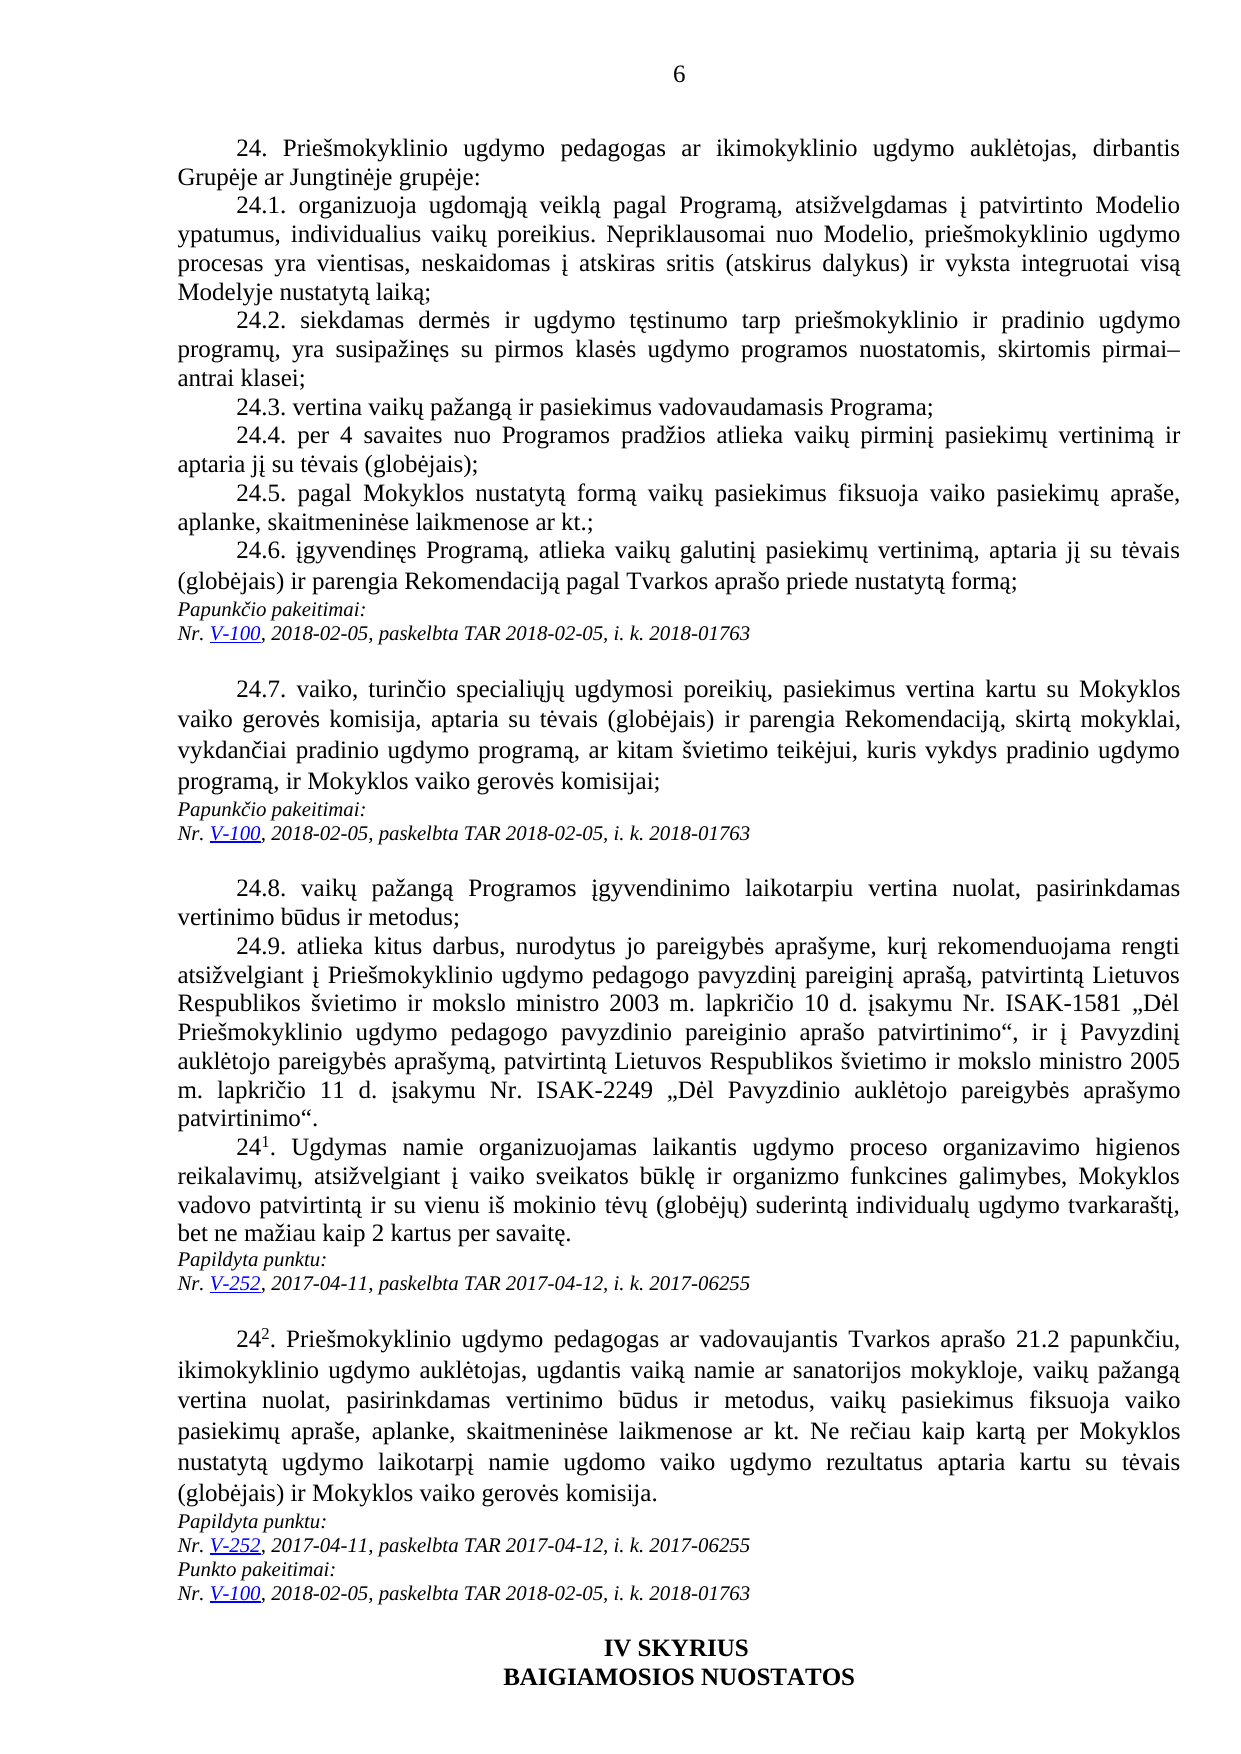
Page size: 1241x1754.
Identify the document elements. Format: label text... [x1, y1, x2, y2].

text 24.4. per 4 savaites nuo Programos pradžios atlieka vaikų pirminį pasiekimų vertinimą ir aptaria jį su tėvais (globėjais); [177, 420, 1181, 478]
text 24.5. pagal Mokyklos nustatytą formą vaikų pasiekimus fiksuoja vaiko pasiekimų apraše, aplanke, skaitmeninėse laikmenose ar kt.; [177, 478, 1181, 535]
text Nr. V-100, 2018-02-05, paskelbta TAR 2018-02-05, i. k. 2018-01763 [177, 821, 1181, 845]
text BAIGIAMOSIOS NUOSTATOS [177, 1662, 1181, 1691]
text 241. Ugdymas namie organizuojamas laikantis ugdymo proceso organizavimo higienos reikalavimų, atsižvelgiant į vaiko sveikatos būklę ir organizmo funkcines galimybes, Mokyklos vadovo patvirtintą ir su vienu iš mokinio tėvų (globėjų) suderintą individualų ugdymo tvarkaraštį, bet ne mažiau kaip 2 kartus per savaitę. [177, 1132, 1181, 1247]
text 24.2. siekdamas dermės ir ugdymo tęstinumo tarp priešmokyklinio ir pradinio ugdymo programų, yra susipažinęs su pirmos klasės ugdymo programos nuostatomis, skirtomis pirmai–antrai klasei; [177, 305, 1181, 392]
text Papunkčio pakeitimai: [177, 597, 1181, 621]
text Papildyta punktu: [177, 1247, 1181, 1271]
text Punkto pakeitimai: [177, 1557, 1181, 1581]
text 24.8. vaikų pažangą Programos įgyvendinimo laikotarpiu vertina nuolat, pasirinkdamas vertinimo būdus ir metodus; [177, 873, 1181, 931]
text Papunkčio pakeitimai: [177, 797, 1181, 821]
text Nr. V-252, 2017-04-11, paskelbta TAR 2017-04-12, i. k. 2017-06255 [177, 1533, 1181, 1557]
text IV SKYRIUS [177, 1633, 1181, 1662]
text 24.1. organizuoja ugdomąją veiklą pagal Programą, atsižvelgdamas į patvirtinto Modelio ypatumus, individualius vaikų poreikius. Nepriklausomai nuo Modelio, priešmokyklinio ugdymo procesas yra vientisas, neskaidomas į atskiras sritis (atskirus dalykus) ir vyksta integruotai visą Modelyje nustatytą laiką; [177, 190, 1181, 305]
text 24.3. vertina vaikų pažangą ir pasiekimus vadovaudamasis Programa; [177, 392, 1181, 420]
text Nr. V-100, 2018-02-05, paskelbta TAR 2018-02-05, i. k. 2018-01763 [177, 1581, 1181, 1605]
text 24.7. vaiko, turinčio specialiųjų ugdymosi poreikių, pasiekimus vertina kartu su Mokyklos vaiko gerovės komisija, aptaria su tėvais (globėjais) ir parengia Rekomendaciją, skirtą mokyklai, vykdančiai pradinio ugdymo programą, ar kitam švietimo teikėjui, kuris vykdys pradinio ugdymo programą, ir Mokyklos vaiko gerovės komisijai; [177, 674, 1181, 795]
text Papildyta punktu: [177, 1508, 1181, 1533]
text 24. Priešmokyklinio ugdymo pedagogas ar ikimokyklinio ugdymo auklėtojas, dirbantis Grupėje ar Jungtinėje grupėje: [177, 133, 1181, 190]
text 24.9. atlieka kitus darbus, nurodytus jo pareigybės aprašyme, kurį rekomenduojama rengti atsižvelgiant į Priešmokyklinio ugdymo pedagogo pavyzdinį pareiginį aprašą, patvirtintą Lietuvos Respublikos švietimo ir mokslo ministro 2003 m. lapkričio 10 d. įsakymu Nr. ISAK-1581 „Dėl Priešmokyklinio ugdymo pedagogo pavyzdinio pareiginio aprašo patvirtinimo“, ir į Pavyzdinį auklėtojo pareigybės aprašymą, patvirtintą Lietuvos Respublikos švietimo ir mokslo ministro 2005 m. lapkričio 11 d. įsakymu Nr. ISAK-2249 „Dėl Pavyzdinio auklėtojo pareigybės aprašymo patvirtinimo“. [177, 931, 1181, 1132]
text 24.6. įgyvendinęs Programą, atlieka vaikų galutinį pasiekimų vertinimą, aptaria jį su tėvais (globėjais) ir parengia Rekomendaciją pagal Tvarkos aprašo priede nustatytą formą; [177, 535, 1181, 595]
text 242. Priešmokyklinio ugdymo pedagogas ar vadovaujantis Tvarkos aprašo 21.2 papunkčiu, ikimokyklinio ugdymo auklėtojas, ugdantis vaiką namie ar sanatorijos mokykloje, vaikų pažangą vertina nuolat, pasirinkdamas vertinimo būdus ir metodus, vaikų pasiekimus fiksuoja vaiko pasiekimų apraše, aplanke, skaitmeninėse laikmenose ar kt. Ne rečiau kaip kartą per Mokyklos nustatytą ugdymo laikotarpį namie ugdomo vaiko ugdymo rezultatus aptaria kartu su tėvais (globėjais) ir Mokyklos vaiko gerovės komisija. [177, 1324, 1181, 1507]
text Nr. V-252, 2017-04-11, paskelbta TAR 2017-04-12, i. k. 2017-06255 [177, 1271, 1181, 1295]
text Nr. V-100, 2018-02-05, paskelbta TAR 2018-02-05, i. k. 2018-01763 [177, 621, 1181, 645]
